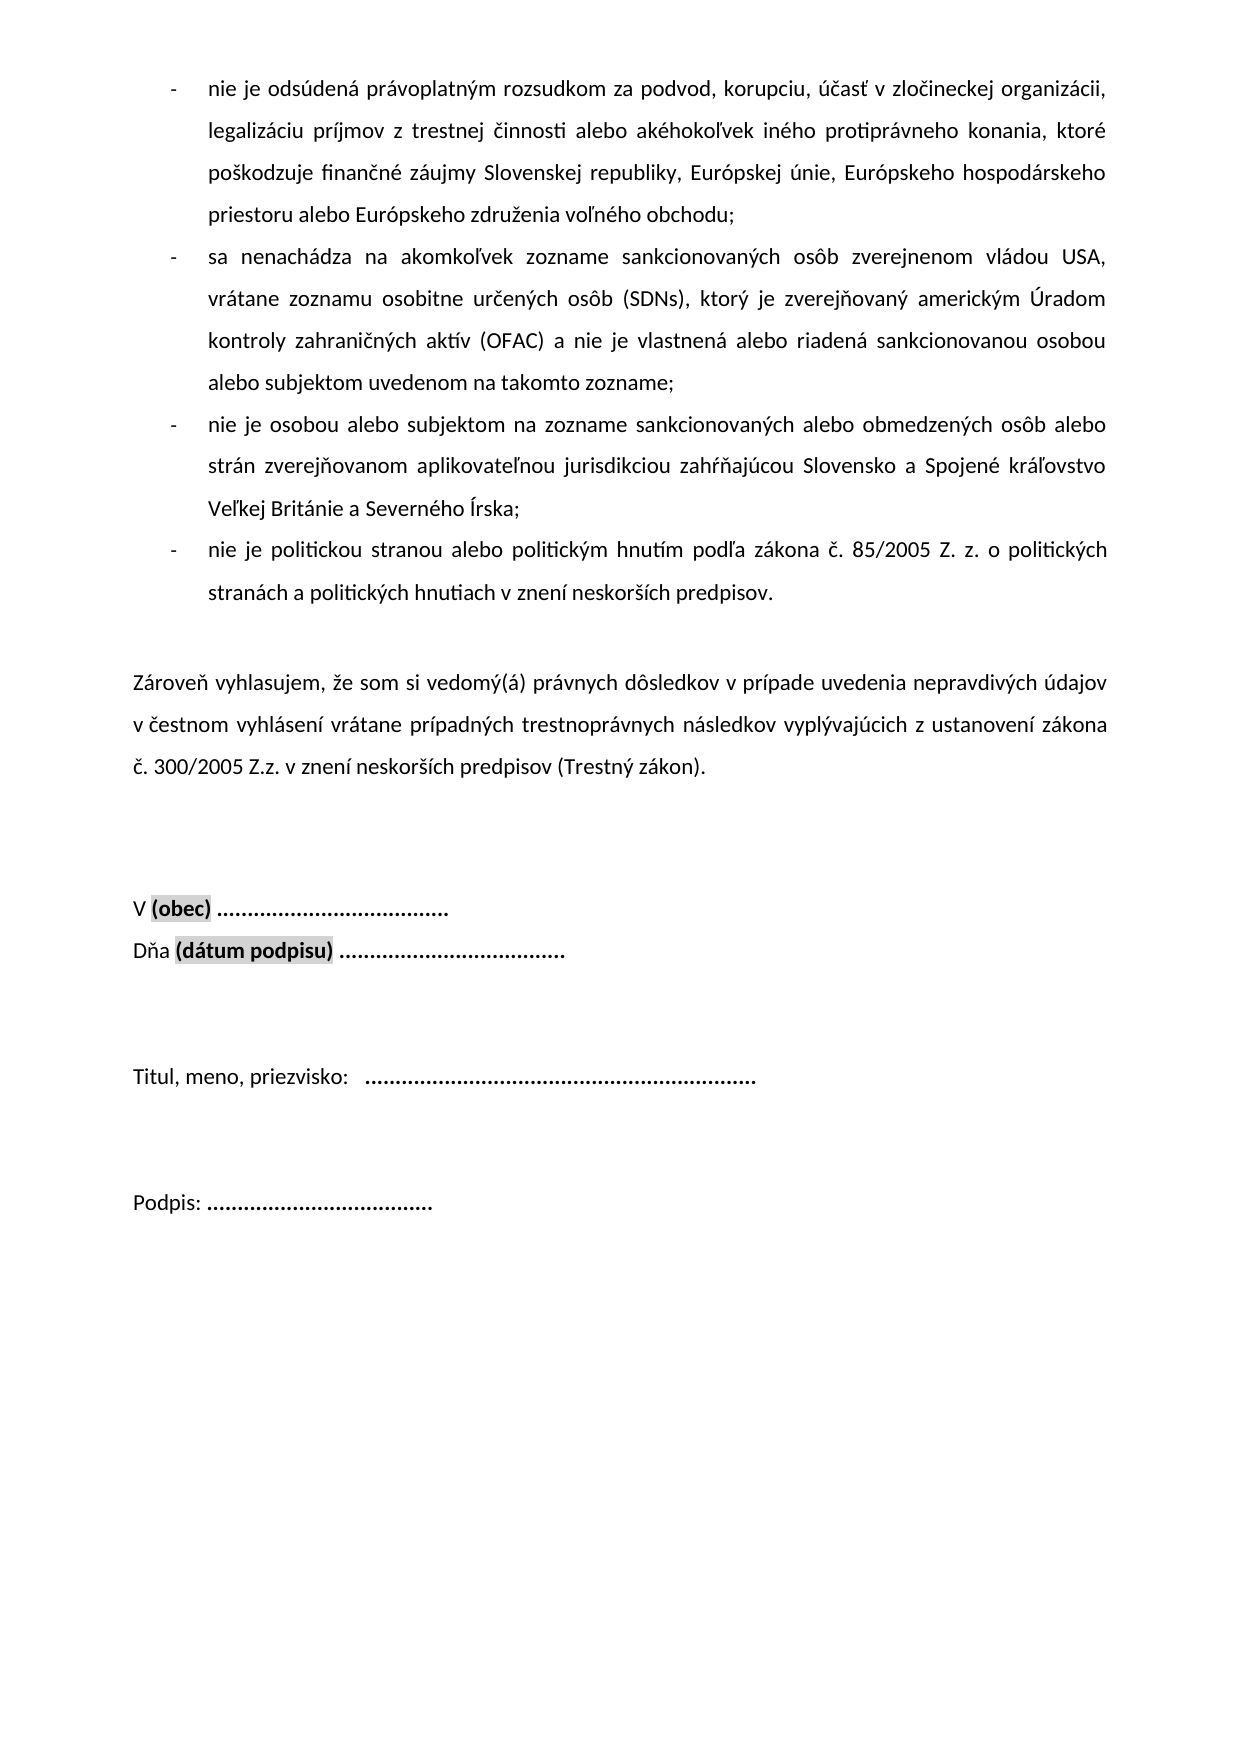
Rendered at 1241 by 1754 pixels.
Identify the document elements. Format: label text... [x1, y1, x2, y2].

list nie je politickou stranou alebo politickým hnutím podľa zákona č. 85/2005 Z. z. o politických stranách a politických hnutiach v znení neskorších predpisov. [170, 536, 1107, 606]
text Zároveň vyhlasujem, že som si vedomý(á) právnych dôsledkov v prípade uvedenia nepravdivých údajov v čestnom vyhlásení vrátane prípadných trestnoprávnych následkov vyplývajúcich z ustanovení zákona č. 300/2005 Z.z. v znení neskorších predpisov (Trestný zákon). [133, 668, 1107, 780]
list sa nenachádza na akomkoľvek zozname sankcionovaných osôb zverejnenom vládou USA, vrátane zoznamu osobitne určených osôb (SDNs), ktorý je zverejňovaný americkým Úradom kontroly zahraničných aktív (OFAC) a nie je vlastnená alebo riadená sankcionovanou osobou alebo subjektom uvedenom na takomto zozname; [170, 242, 1107, 396]
text V (obec) ...................................... [133, 894, 1107, 922]
list nie je osobou alebo subjektom na zozname sankcionovaných alebo obmedzených osôb alebo strán zverejňovanom aplikovateľnou jurisdikciou zahŕňajúcou Slovensko a Spojené kráľovstvo Veľkej Británie a Severného Írska; [170, 410, 1107, 522]
list nie je odsúdená právoplatným rozsudkom za podvod, korupciu, účasť v zločineckej organizácii, legalizáciu príjmov z trestnej činnosti alebo akéhokoľvek iného protiprávneho konania, ktoré poškodzuje finančné záujmy Slovenskej republiky, Európskej únie, Európskeho hospodárskeho priestoru alebo Európskeho združenia voľného obchodu; [170, 74, 1107, 228]
text Dňa (dátum podpisu) ..................................... [133, 936, 1107, 964]
text Podpis: ..................................... [133, 1188, 1107, 1216]
text Titul, meno, priezvisko: ................................................................ [133, 1062, 1107, 1090]
